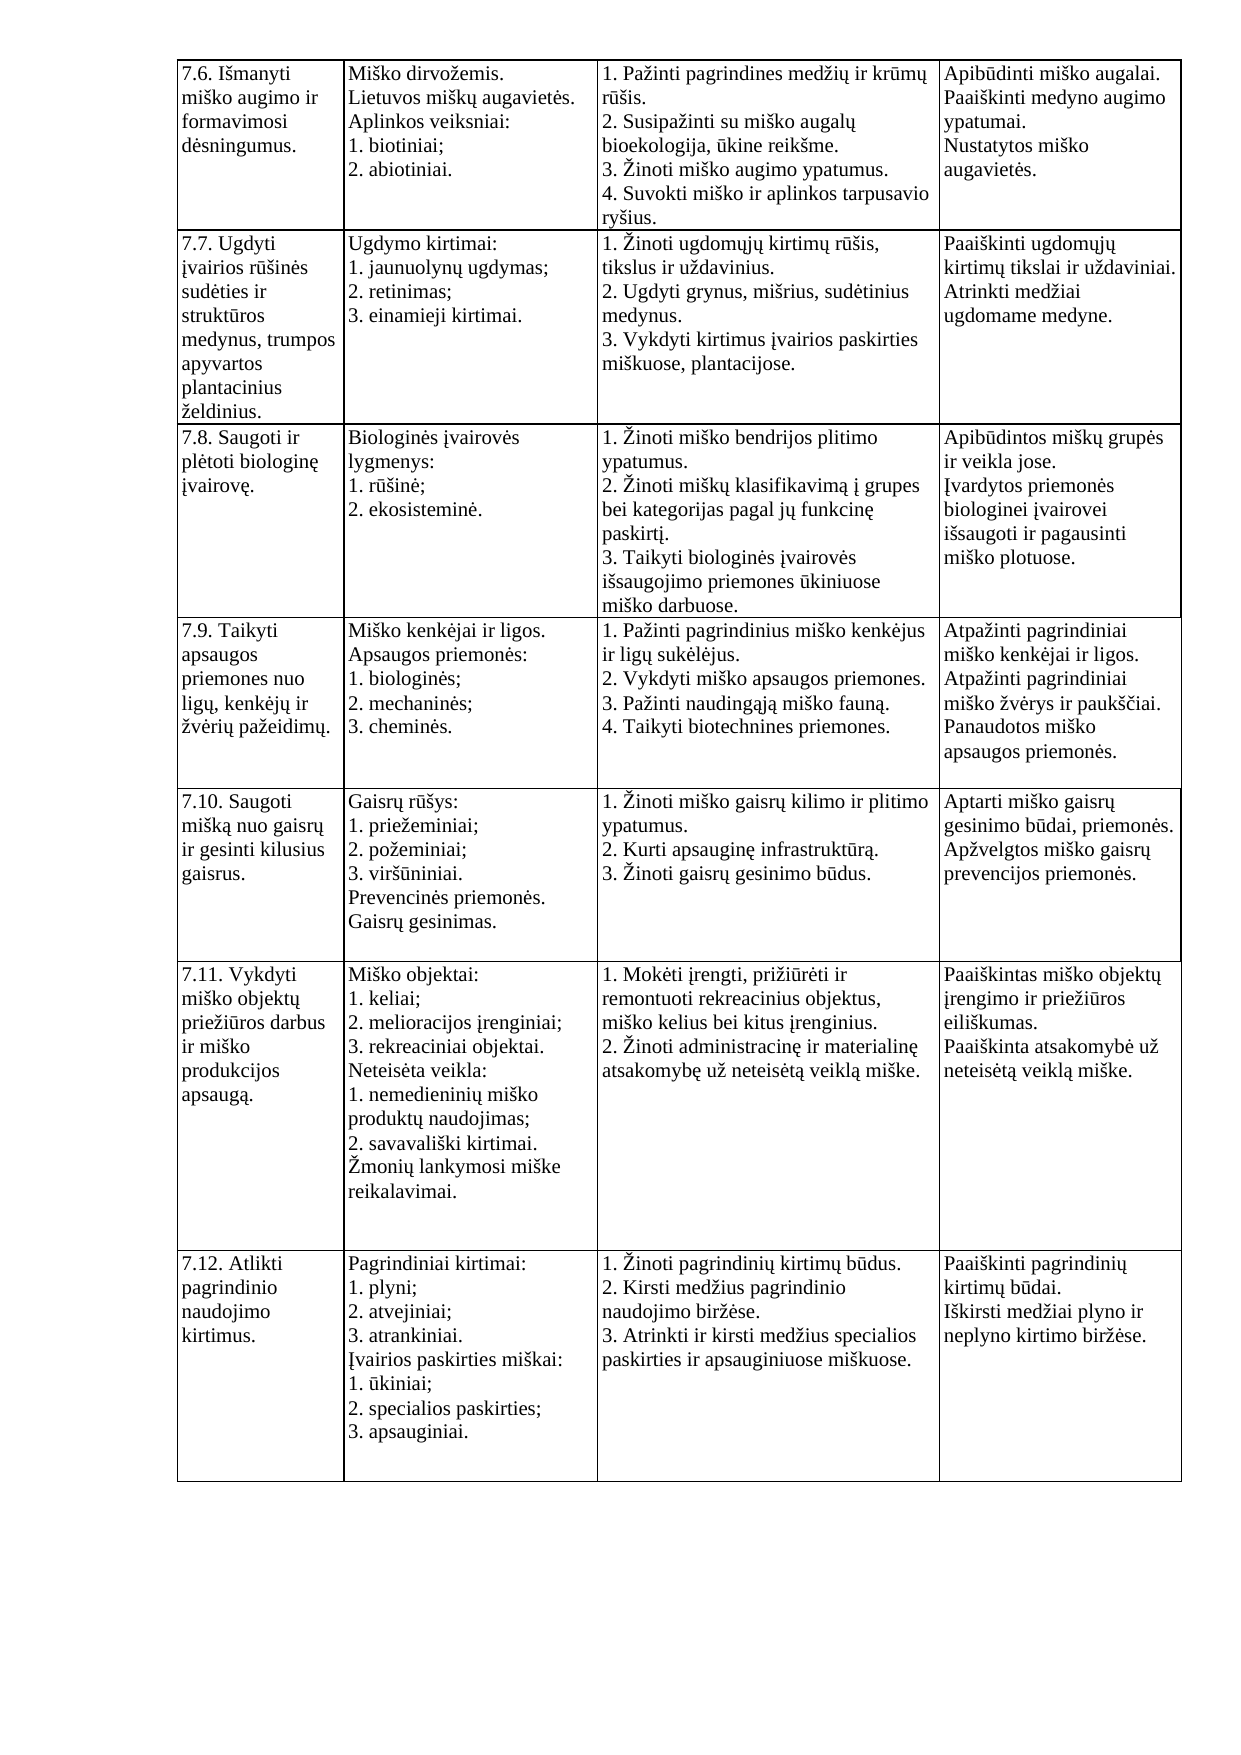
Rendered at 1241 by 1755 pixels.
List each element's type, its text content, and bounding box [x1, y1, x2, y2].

table_cell Biologinės įvairovės lygmenys: 1. rūšinė; 2. ekosisteminė. [345, 425, 597, 617]
table_cell Apibūdintos miškų grupės ir veikla jose. Įvardytos priemonės biologinei įvairovei išsaugoti ir pagausinti miško plotuose. [940, 425, 1180, 617]
table_cell 1. Žinoti pagrindinių kirtimų būdus. 2. Kirsti medžius pagrindinio naudojimo biržėse. 3. Atrinkti ir kirsti medžius specialios paskirties ir apsauginiuose miškuose. [598, 1251, 939, 1481]
table_cell Paaiškintas miško objektų įrengimo ir priežiūros eiliškumas. Paaiškinta atsakomybė už neteisėtą veiklą miške. [940, 962, 1181, 1250]
table_cell Ugdymo kirtimai: 1. jaunuolynų ugdymas; 2. retinimas; 3. einamieji kirtimai. [345, 231, 597, 423]
table_cell 1. Mokėti įrengti, prižiūrėti ir remontuoti rekreacinius objektus, miško kelius bei kitus įrenginius. 2. Žinoti administracinę ir materialinę atsakomybę už neteisėtą veiklą miške. [598, 962, 939, 1250]
table_cell Gaisrų rūšys: 1. priežeminiai; 2. požeminiai; 3. viršūniniai. Prevencinės priemonės. Gaisrų gesinimas. [345, 789, 597, 961]
table_cell 7.8. Saugoti ir plėtoti biologinę įvairovę. [178, 425, 343, 617]
table_cell Apibūdinti miško augalai. Paaiškinti medyno augimo ypatumai. Nustatytos miško augavietės. [940, 61, 1180, 229]
table_cell Miško objektai: 1. keliai; 2. melioracijos įrenginiai; 3. rekreaciniai objektai. Neteisėta veikla: 1. nemedieninių miško produktų naudojimas; 2. savavališki kirtimai. Žmonių lankymosi miške reikalavimai. [345, 962, 597, 1250]
table_cell 1. Žinoti miško gaisrų kilimo ir plitimo ypatumus. 2. Kurti apsauginę infrastruktūrą. 3. Žinoti gaisrų gesinimo būdus. [598, 789, 939, 961]
table_cell 7.11. Vykdyti miško objektų priežiūros darbus ir miško produkcijos apsaugą. [178, 962, 343, 1250]
table_cell Atpažinti pagrindiniai miško kenkėjai ir ligos. Atpažinti pagrindiniai miško žvėrys ir paukščiai. Panaudotos miško apsaugos priemonės. [940, 618, 1181, 787]
table_cell 7.10. Saugoti mišką nuo gaisrų ir gesinti kilusius gaisrus. [178, 789, 343, 961]
table_cell Miško kenkėjai ir ligos. Apsaugos priemonės: 1. biologinės; 2. mechaninės; 3. cheminės. [345, 618, 597, 787]
table_cell 7.9. Taikyti apsaugos priemones nuo ligų, kenkėjų ir žvėrių pažeidimų. [178, 618, 343, 787]
table_cell Aptarti miško gaisrų gesinimo būdai, priemonės. Apžvelgtos miško gaisrų prevencijos priemonės. [940, 789, 1180, 961]
table_cell Pagrindiniai kirtimai: 1. plyni; 2. atvejiniai; 3. atrankiniai. Įvairios paskirties miškai: 1. ūkiniai; 2. specialios paskirties; 3. apsauginiai. [345, 1251, 597, 1481]
table_cell 7.6. Išmanyti miško augimo ir formavimosi dėsningumus. [178, 61, 343, 229]
table_cell Paaiškinti ugdomųjų kirtimų tikslai ir uždaviniai. Atrinkti medžiai ugdomame medyne. [940, 231, 1180, 423]
table_cell Paaiškinti pagrindinių kirtimų būdai. Iškirsti medžiai plyno ir neplyno kirtimo biržėse. [940, 1251, 1181, 1481]
table_cell 7.12. Atlikti pagrindinio naudojimo kirtimus. [178, 1251, 343, 1481]
table_cell Miško dirvožemis. Lietuvos miškų augavietės. Aplinkos veiksniai: 1. biotiniai; 2. abiotiniai. [345, 61, 597, 229]
table_cell 1. Pažinti pagrindinius miško kenkėjus ir ligų sukėlėjus. 2. Vykdyti miško apsaugos priemones. 3. Pažinti naudingąją miško fauną. 4. Taikyti biotechnines priemones. [598, 618, 939, 787]
table_cell 1. Žinoti ugdomųjų kirtimų rūšis, tikslus ir uždavinius. 2. Ugdyti grynus, mišrius, sudėtinius medynus. 3. Vykdyti kirtimus įvairios paskirties miškuose, plantacijose. [598, 231, 939, 423]
